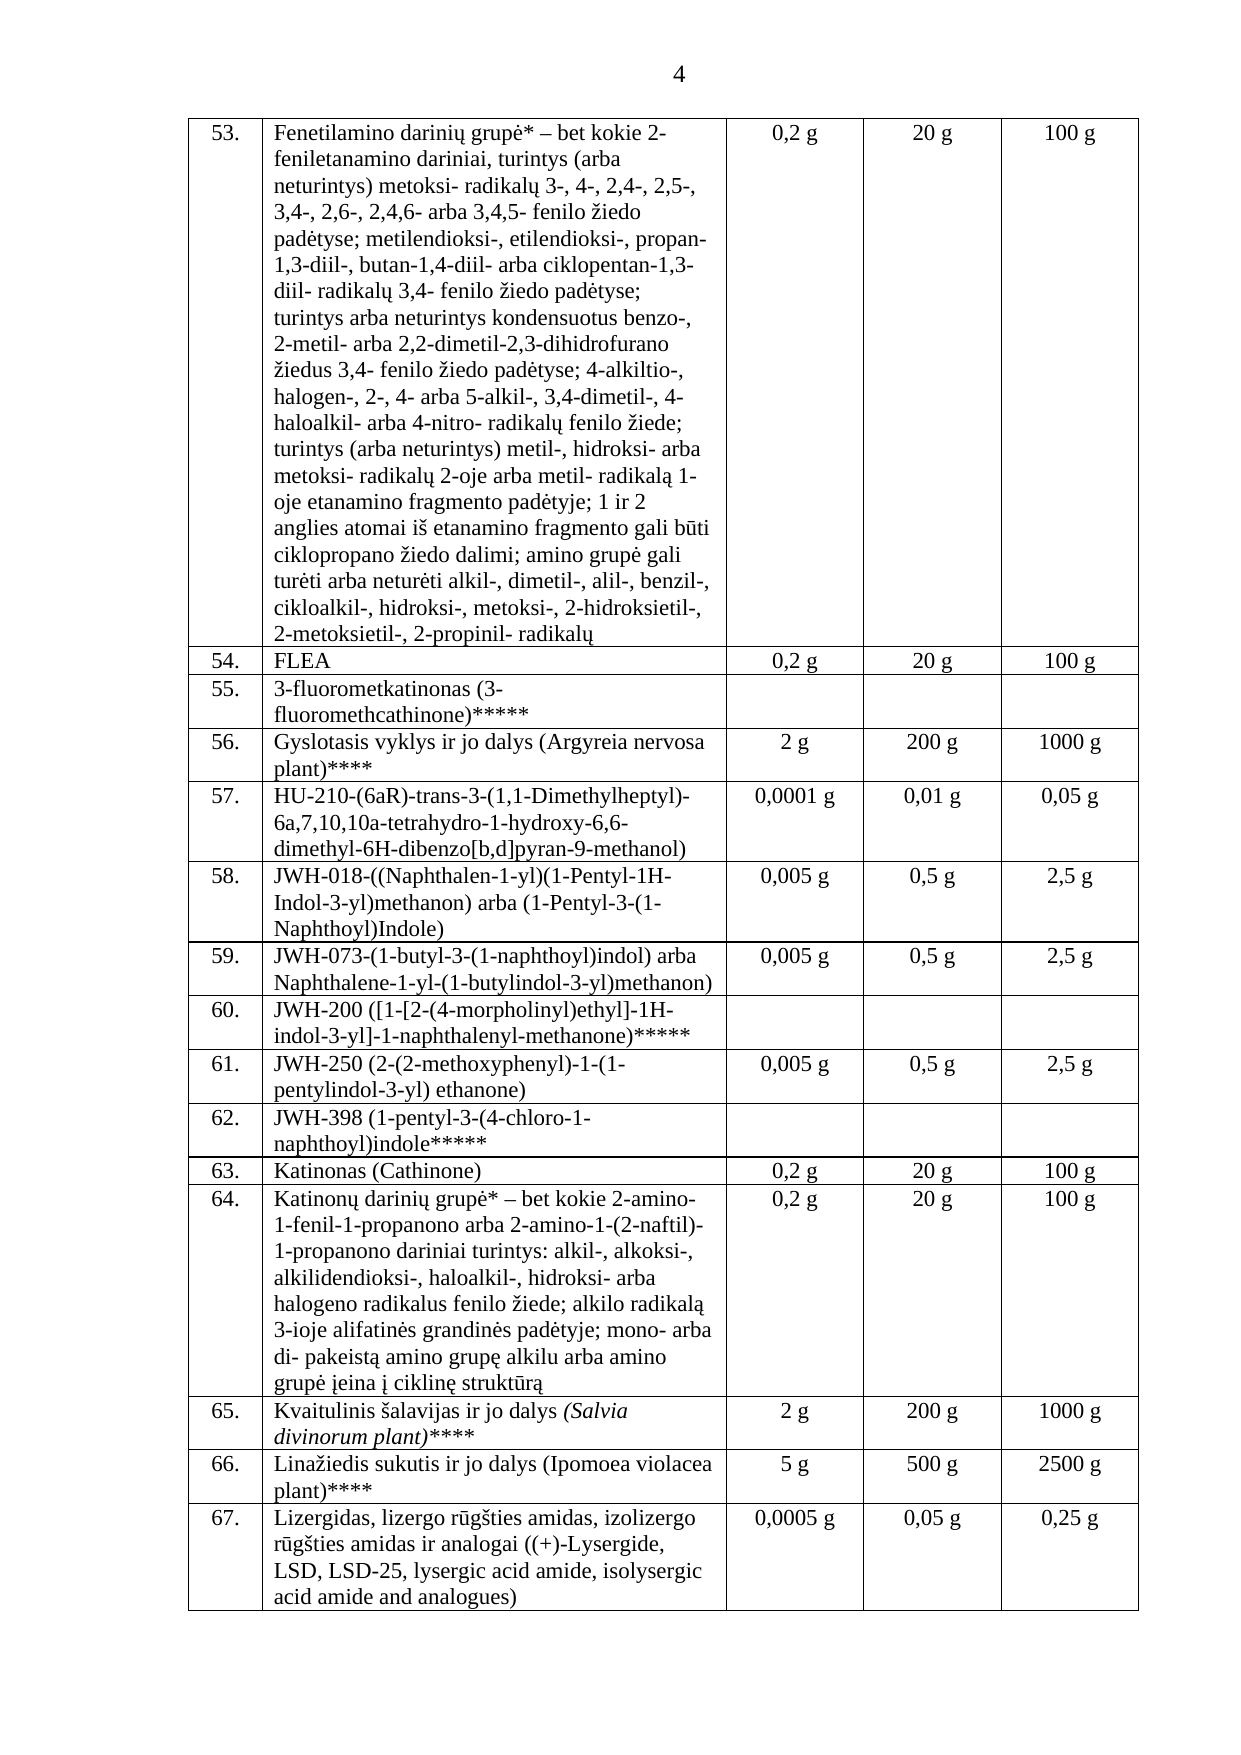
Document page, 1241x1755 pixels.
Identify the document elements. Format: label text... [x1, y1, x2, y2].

table_cell JWH-073-(1-butyl-3-(1-naphthoyl)indol) arba Naphthalene-1-yl-(1-butylindol-3-yl)methanon) [263, 943, 726, 995]
table_cell 65. [189, 1397, 262, 1449]
table_cell 0,0001 g [727, 782, 863, 861]
table_cell [1002, 996, 1138, 1049]
table_cell JWH-250 (2-(2-methoxyphenyl)-1-(1-pentylindol-3-yl) ethanone) [263, 1050, 726, 1103]
table_cell 64. [189, 1185, 262, 1396]
table_cell 53. [189, 119, 262, 646]
table_cell Katinonas (Cathinone) [263, 1158, 726, 1184]
table_cell 2,5 g [1002, 943, 1138, 995]
table_cell 5 g [727, 1450, 863, 1503]
table_cell [864, 996, 1001, 1049]
table_cell 0,0005 g [727, 1504, 863, 1609]
table_cell 60. [189, 996, 262, 1049]
table_cell 62. [189, 1104, 262, 1156]
table_cell 100 g [1002, 1185, 1138, 1396]
table_cell 0,5 g [864, 1050, 1001, 1103]
table_cell 20 g [864, 119, 1001, 646]
table_cell 0,5 g [864, 862, 1001, 941]
table_cell [1002, 675, 1138, 727]
table_cell 0,01 g [864, 782, 1001, 861]
table_cell 200 g [864, 1397, 1001, 1449]
table_cell JWH-018-((Naphthalen-1-yl)(1-Pentyl-1H-Indol-3-yl)methanon) arba (1-Pentyl-3-(1-Naphthoyl)Indole) [263, 862, 726, 941]
table_cell Fenetilamino darinių grupė* – bet kokie 2-feniletanamino dariniai, turintys (arba neturintys) metoksi- radikalų 3-, 4-, 2,4-, 2,5-, 3,4-, 2,6-, 2,4,6- arba 3,4,5- fenilo žiedo padėtyse; metilendioksi-, etilendioksi-, propan-1,3-diil-, butan-1,4-diil- arba ciklopentan-1,3-diil- radikalų 3,4- fenilo žiedo padėtyse; turintys arba neturintys kondensuotus benzo-, 2-metil- arba 2,2-dimetil-2,3-dihidrofurano žiedus 3,4- fenilo žiedo padėtyse; 4-alkiltio-, halogen-, 2-, 4- arba 5-alkil-, 3,4-dimetil-, 4-haloalkil- arba 4-nitro- radikalų fenilo žiede; turintys (arba neturintys) metil-, hidroksi- arba metoksi- radikalų 2-oje arba metil- radikalą 1-oje etanamino fragmento padėtyje; 1 ir 2 anglies atomai iš etanamino fragmento gali būti ciklopropano žiedo dalimi; amino grupė gali turėti arba neturėti alkil-, dimetil-, alil-, benzil-, cikloalkil-, hidroksi-, metoksi-, 2-hidroksietil-, 2-metoksietil-, 2-propinil- radikalų [263, 119, 726, 646]
table_cell 20 g [864, 1185, 1001, 1396]
table_cell FLEA [263, 647, 726, 674]
table_cell 66. [189, 1450, 262, 1503]
table_cell 0,2 g [727, 1185, 863, 1396]
table_cell 2,5 g [1002, 1050, 1138, 1103]
table_cell [727, 1104, 863, 1156]
table_cell 61. [189, 1050, 262, 1103]
table_cell 100 g [1002, 1158, 1138, 1184]
table_cell [864, 1104, 1001, 1156]
table_cell 0,05 g [1002, 782, 1138, 861]
table_cell 58. [189, 862, 262, 941]
table_cell 67. [189, 1504, 262, 1609]
table_cell 20 g [864, 647, 1001, 674]
table_cell Kvaitulinis šalavijas ir jo dalys (Salvia divinorum plant)**** [263, 1397, 726, 1449]
table_cell Linažiedis sukutis ir jo dalys (Ipomoea violacea plant)**** [263, 1450, 726, 1503]
table_cell 0,2 g [727, 119, 863, 646]
table_cell 55. [189, 675, 262, 727]
table_cell 2500 g [1002, 1450, 1138, 1503]
table_cell [864, 675, 1001, 727]
table_cell Katinonų darinių grupė* – bet kokie 2-amino-1-fenil-1-propanono arba 2-amino-1-(2-naftil)-1-propanono dariniai turintys: alkil-, alkoksi-, alkilidendioksi-, haloalkil-, hidroksi- arba halogeno radikalus fenilo žiede; alkilo radikalą 3-ioje alifatinės grandinės padėtyje; mono- arba di- pakeistą amino grupę alkilu arba amino grupė įeina į ciklinę struktūrą [263, 1185, 726, 1396]
table_cell [727, 675, 863, 727]
table_cell 63. [189, 1158, 262, 1184]
table_cell 1000 g [1002, 1397, 1138, 1449]
table_cell [727, 996, 863, 1049]
table_cell 1000 g [1002, 729, 1138, 781]
table_cell HU-210-(6aR)-trans-3-(1,1-Dimethylheptyl)-6a,7,10,10a-tetrahydro-1-hydroxy-6,6-dimethyl-6H-dibenzo[b,d]pyran-9-methanol) [263, 782, 726, 861]
table_cell 500 g [864, 1450, 1001, 1503]
table_cell JWH-398 (1-pentyl-3-(4-chloro-1-naphthoyl)indole***** [263, 1104, 726, 1156]
table_cell 100 g [1002, 647, 1138, 674]
table_cell 2,5 g [1002, 862, 1138, 941]
table_cell 57. [189, 782, 262, 861]
table_cell [1002, 1104, 1138, 1156]
table_cell 0,005 g [727, 862, 863, 941]
table_cell 100 g [1002, 119, 1138, 646]
table_cell 0,2 g [727, 647, 863, 674]
table_cell Lizergidas, lizergo rūgšties amidas, izolizergo rūgšties amidas ir analogai ((+)-Lysergide, LSD, LSD-25, lysergic acid amide, isolysergic acid amide and analogues) [263, 1504, 726, 1609]
table_cell Gyslotasis vyklys ir jo dalys (Argyreia nervosa plant)**** [263, 729, 726, 781]
table_cell 0,05 g [864, 1504, 1001, 1609]
table_cell 0,25 g [1002, 1504, 1138, 1609]
table_cell 0,005 g [727, 1050, 863, 1103]
table_cell 20 g [864, 1158, 1001, 1184]
table_cell JWH-200 ([1-[2-(4-morpholinyl)ethyl]-1H-indol-3-yl]-1-naphthalenyl-methanone)***** [263, 996, 726, 1049]
table_cell 3-fluorometkatinonas (3-fluoromethcathinone)***** [263, 675, 726, 727]
table_cell 54. [189, 647, 262, 674]
table_cell 2 g [727, 1397, 863, 1449]
table_cell 2 g [727, 729, 863, 781]
table_cell 0,005 g [727, 943, 863, 995]
table_cell 56. [189, 729, 262, 781]
table_cell 200 g [864, 729, 1001, 781]
table_cell 0,2 g [727, 1158, 863, 1184]
table_cell 0,5 g [864, 943, 1001, 995]
table_cell 59. [189, 943, 262, 995]
